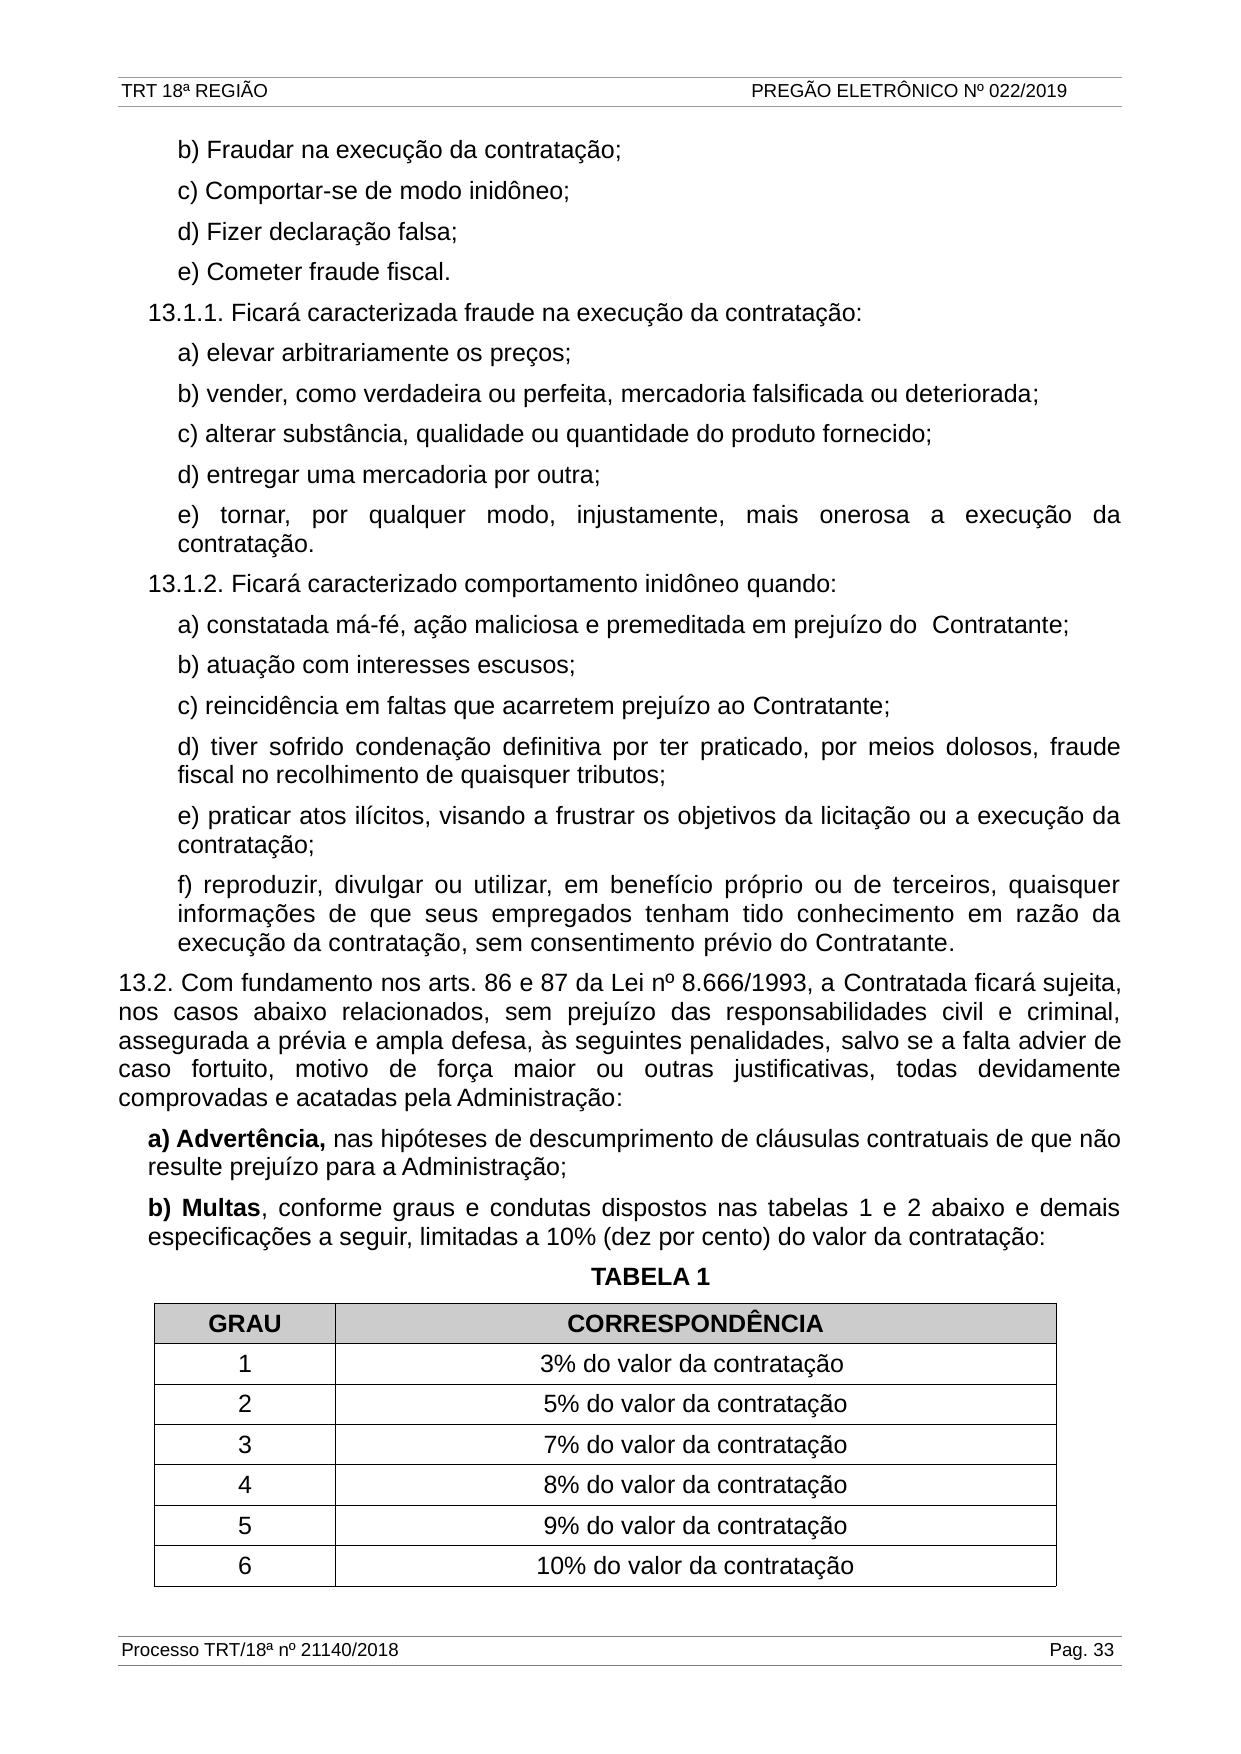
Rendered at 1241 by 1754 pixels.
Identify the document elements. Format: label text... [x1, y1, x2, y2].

table_cell 7% do valor da contratação [336, 1425, 1056, 1464]
text d) Fizer declaração falsa; [177, 217, 1122, 245]
text b) vender, como verdadeira ou perfeita, mercadoria falsificada ou deteriorada; [177, 379, 1122, 407]
text c) reincidência em faltas que acarretem prejuízo ao Contratante; [177, 691, 1122, 720]
table_cell 4 [155, 1465, 335, 1505]
text b) Fraudar na execução da contratação; [177, 136, 1122, 164]
table_cell 2 [155, 1385, 335, 1424]
text f) reproduzir, divulgar ou utilizar, em benefício próprio ou de terceiros, quaisquer informações de que seus empregados tenham tido conhecimento em razão da execução da contratação, sem consentimento prévio do Contratante. [177, 870, 1122, 956]
text 13.1.2. Ficará caracterizado comportamento inidôneo quando: [148, 569, 1122, 598]
table_cell 10% do valor da contratação [336, 1546, 1056, 1586]
table_cell 3 [155, 1425, 335, 1464]
table_cell 6 [155, 1546, 335, 1586]
table_cell 5% do valor da contratação [336, 1385, 1056, 1424]
text a) Advertência, nas hipóteses de descumprimento de cláusulas contratuais de que não resulte prejuízo para a Administração; [148, 1124, 1122, 1181]
text c) Comportar-se de modo inidôneo; [177, 176, 1122, 205]
table_cell 8% do valor da contratação [336, 1465, 1056, 1505]
table_cell 1 [155, 1344, 335, 1383]
table_header CORRESPONDÊNCIA [336, 1304, 1056, 1343]
text e) Cometer fraude fiscal. [177, 257, 1122, 286]
text d) entregar uma mercadoria por outra; [177, 460, 1122, 488]
text a) constatada má-fé, ação maliciosa e premeditada em prejuízo do Contratante; [177, 610, 1122, 639]
text d) tiver sofrido condenação definitiva por ter praticado, por meios dolosos, fraude fiscal no recolhimento de quaisquer tributos; [177, 732, 1122, 789]
text b) atuação com interesses escusos; [177, 651, 1122, 679]
text e) tornar, por qualquer modo, injustamente, mais onerosa a execução da contratação. [177, 500, 1122, 558]
table_header GRAU [155, 1304, 335, 1343]
text 13.1.1. Ficará caracterizada fraude na execução da contratação: [148, 298, 1122, 326]
text 13.2. Com fundamento nos arts. 86 e 87 da Lei nº 8.666/1993, a Contratada ficará sujeita, nos casos abaixo relacionados, sem prejuízo das responsabilidades civil e criminal, assegurada a prévia e ampla defesa, às seguintes penalidades, salvo se a falta advier de caso fortuito, motivo de força maior ou outras justificativas, todas devidamente comprovadas e acatadas pela Administração: [118, 968, 1122, 1112]
table_cell 5 [155, 1506, 335, 1545]
table_cell 9% do valor da contratação [336, 1506, 1056, 1545]
text e) praticar atos ilícitos, visando a frustrar os objetivos da licitação ou a execução da contratação; [177, 801, 1122, 858]
table_cell 3% do valor da contratação [336, 1344, 1056, 1383]
text TABELA 1 [179, 1262, 1122, 1291]
text b) Multas, conforme graus e condutas dispostos nas tabelas 1 e 2 abaixo e demais especificações a seguir, limitadas a 10% (dez por cento) do valor da contratação: [148, 1193, 1122, 1250]
text a) elevar arbitrariamente os preços; [177, 338, 1122, 367]
text c) alterar substância, qualidade ou quantidade do produto fornecido; [177, 419, 1122, 448]
